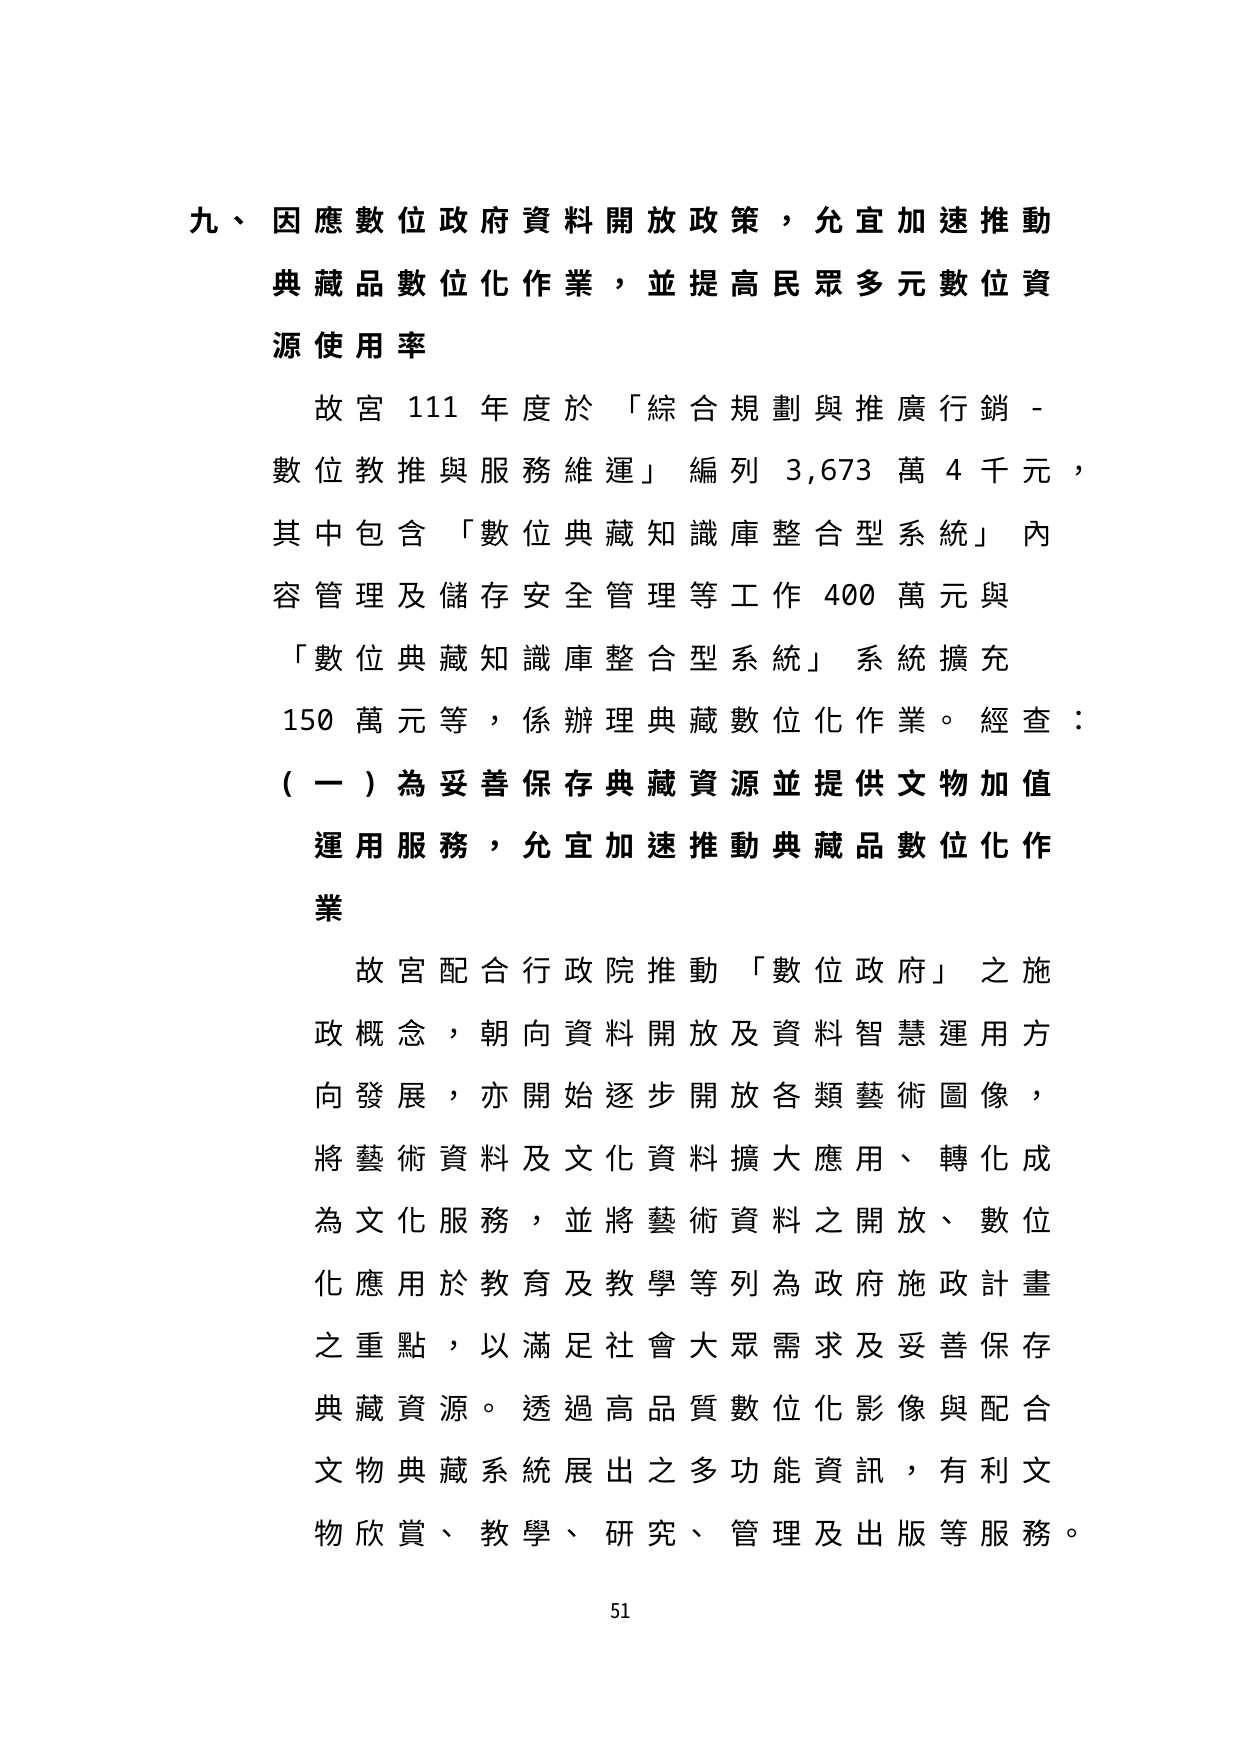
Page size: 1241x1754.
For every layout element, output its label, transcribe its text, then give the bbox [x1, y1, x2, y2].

text (一)為妥善保存典藏資源並提供文物加值運用服務，允宜加速推動典藏品數位化作業 [242, 740, 1058, 927]
text 故宮111年度於「綜合規劃與推廣行銷-數位教推與服務維運」編列3,673萬4千元，其中包含「數位典藏知識庫整合型系統」內容管理及儲存安全管理等工作400萬元與「數位典藏知識庫整合型系統」系統擴充150萬元等，係辦理典藏數位化作業。經查： [242, 365, 1058, 740]
text 九、因應數位政府資料開放政策，允宜加速推動典藏品數位化作業，並提高民眾多元數位資源使用率 [183, 177, 1058, 365]
text 故宮配合行政院推動「數位政府」之施政概念，朝向資料開放及資料智慧運用方向發展，亦開始逐步開放各類藝術圖像，將藝術資料及文化資料擴大應用、轉化成為文化服務，並將藝術資料之開放、數位化應用於教育及教學等列為政府施政計畫之重點，以滿足社會大眾需求及妥善保存典藏資源。透過高品質數位化影像與配合文物典藏系統展出之多功能資訊，有利文物欣賞、教學、研究、管理及出版等服務。經查故宮106至109年底之尚未數位化典藏分別為25萬5,233件、24萬9,251件、24萬2,162件及23萬7,635件(詳表1)，3年內累計完成數位化作業1萬7,598件，平均每年5,866件，其中主要係圖書文獻類佔多數，依故宮預估110年底尚未數位化典藏數量達23萬餘件，若維持目前進度辦理，仍需長時間始能完成全部典藏品數位化，允宜積極加速推動典藏品數位化作業。 [271, 927, 1058, 1552]
